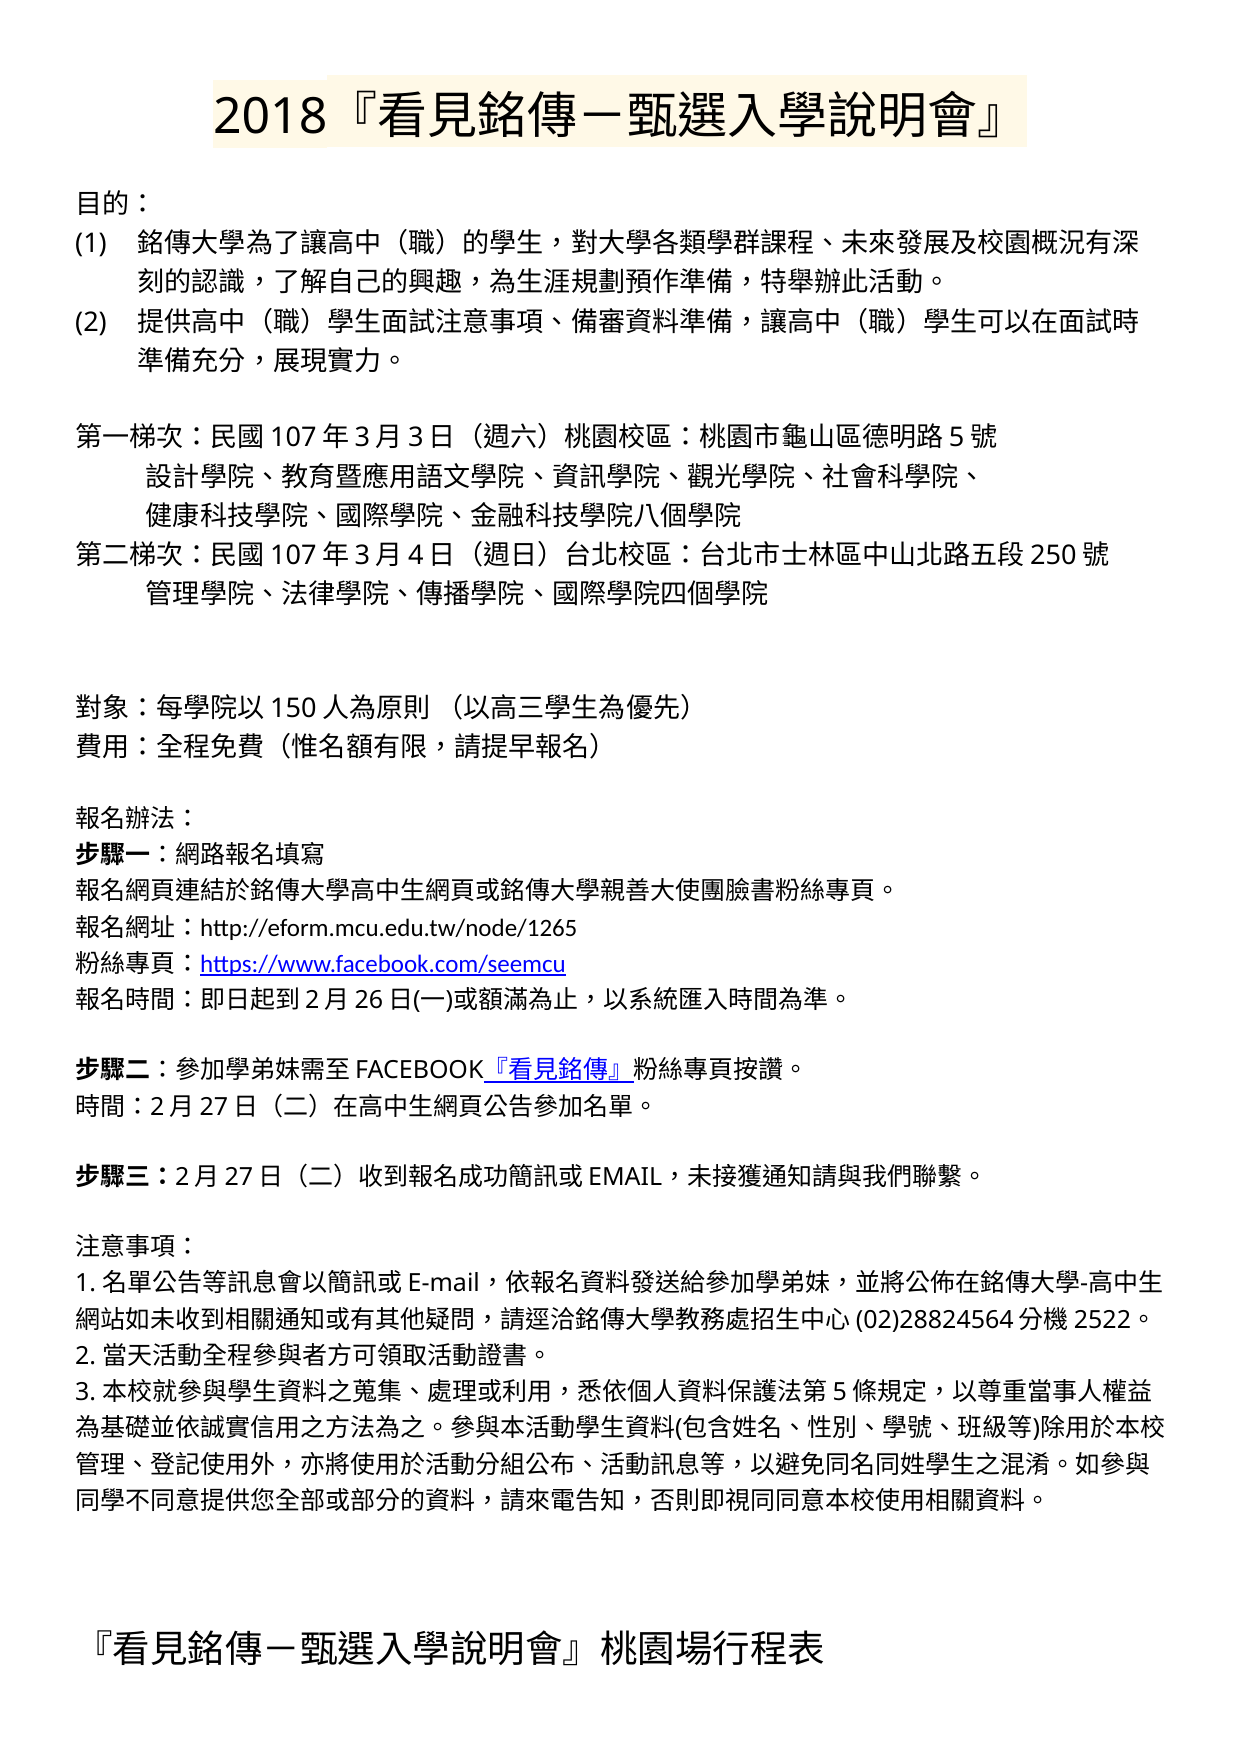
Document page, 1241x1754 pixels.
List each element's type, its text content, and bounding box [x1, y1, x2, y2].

text 管理學院、法律學院、傳播學院、國際學院四個學院 [75, 572, 1165, 612]
list 銘傳大學為了讓高中（職）的學生，對大學各類學群課程、未來發展及校園概況有深刻的認識，了解自己的興趣，為生涯規劃預作準備，特舉辦此活動。 [75, 221, 1165, 300]
text 報名辦法： [75, 798, 1165, 834]
text 注意事項： [75, 1227, 1165, 1263]
text 報名網址：http://eform.mcu.edu.tw/node/1265 [75, 907, 1165, 943]
text 第一梯次：民國107年3月3日（週六）桃園校區：桃園市龜山區德明路5號 [75, 415, 1165, 454]
text 1. 名單公告等訊息會以簡訊或E-mail，依報名資料發送給參加學弟妹，並將公佈在銘傳大學-高中生網站如未收到相關通知或有其他疑問，請逕洽銘傳大學教務處招生中心 (02)28824564分機2522。 [75, 1263, 1165, 1335]
text 步驟三：2月27日（二）收到報名成功簡訊或EMAIL，未接獲通知請與我們聯繫。 [75, 1156, 1165, 1193]
text 『看見銘傳－甄選入學說明會』桃園場行程表 [75, 1619, 1165, 1673]
text 報名網頁連結於銘傳大學高中生網頁或銘傳大學親善大使團臉書粉絲專頁。 [75, 871, 1165, 907]
list 提供高中（職）學生面試注意事項、備審資料準備，讓高中（職）學生可以在面試時準備充分，展現實力。 [75, 300, 1165, 378]
text 第二梯次：民國107年3月4日（週日）台北校區：台北市士林區中山北路五段250號 [75, 533, 1165, 572]
text 設計學院、教育暨應用語文學院、資訊學院、觀光學院、社會科學院、 [75, 454, 1165, 494]
text 3. 本校就參與學生資料之蒐集、處理或利用，悉依個人資料保護法第5條規定，以尊重當事人權益為基礎並依誠實信用之方法為之。參與本活動學生資料(包含姓名、性別、學號、班級等)除用於本校管理、登記使用外，亦將使用於活動分組公布、活動訊息等，以避免同名同姓學生之混淆。如參與同學不同意提供您全部或部分的資料，請來電告知，否則即視同同意本校使用相關資料。 [75, 1372, 1165, 1517]
text 步驟二：參加學弟妹需至FACEBOOK『看見銘傳』粉絲專頁按讚。 [75, 1050, 1165, 1086]
text 2018『看見銘傳－甄選入學說明會』 [75, 75, 1165, 148]
text 時間：2月27日（二）在高中生網頁公告參加名單。 [75, 1086, 1165, 1122]
text 報名時間：即日起到2月26日(一)或額滿為止，以系統匯入時間為準。 [75, 979, 1165, 1016]
text 目的： [75, 182, 1165, 221]
text 步驟一：網路報名填寫 [75, 834, 1165, 871]
text 2. 當天活動全程參與者方可領取活動證書。 [75, 1335, 1165, 1372]
text 粉絲專頁：https://www.facebook.com/seemcu [75, 943, 1165, 979]
text 對象：每學院以150人為原則 （以高三學生為優先） [75, 686, 1165, 725]
text 費用：全程免費（惟名額有限，請提早報名） [75, 725, 1165, 764]
text 健康科技學院、國際學院、金融科技學院八個學院 [75, 494, 1165, 533]
